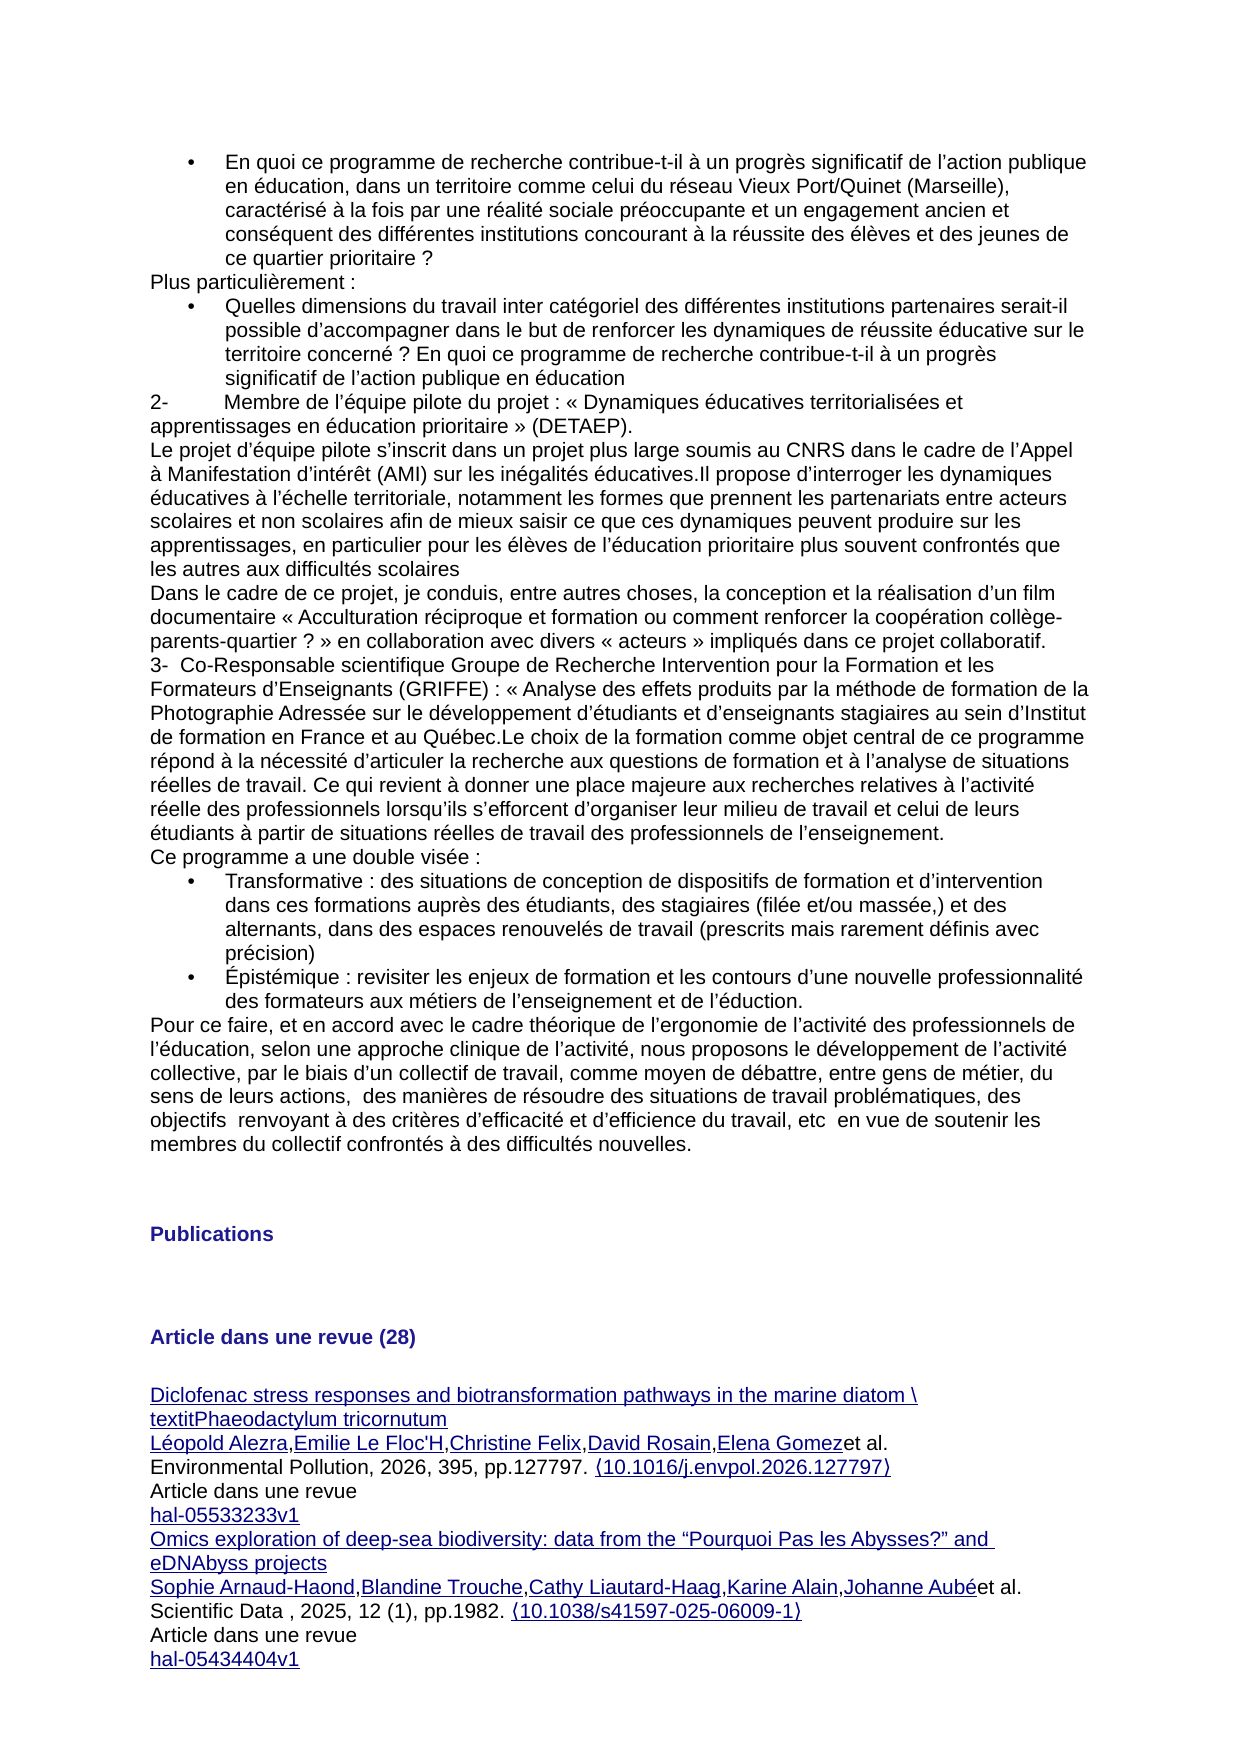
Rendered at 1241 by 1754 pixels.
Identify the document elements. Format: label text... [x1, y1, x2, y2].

text 3- Co-Responsable scientifique Groupe de Recherche Intervention pour la Formation et les Formateurs d’Enseignants (GRIFFE) : « Analyse des effets produits par la méthode de formation de la Photographie Adressée sur le développement d’étudiants et d’enseignants stagiaires au sein d’Institut de formation en France et au Québec.Le choix de la formation comme objet central de ce programme répond à la nécessité d’articuler la recherche aux questions de formation et à l’analyse de situations réelles de travail. Ce qui revient à donner une place majeure aux recherches relatives à l’activité réelle des professionnels lorsqu’ils s’efforcent d’organiser leur milieu de travail et celui de leurs étudiants à partir de situations réelles de travail des professionnels de l’enseignement. [150, 653, 1090, 845]
text Le projet d’équipe pilote s’inscrit dans un projet plus large soumis au CNRS dans le cadre de l’Appel à Manifestation d’intérêt (AMI) sur les inégalités éducatives.Il propose d’interroger les dynamiques éducatives à l’échelle territoriale, notamment les formes que prennent les partenariats entre acteurs scolaires et non scolaires afin de mieux saisir ce que ces dynamiques peuvent produire sur les apprentissages, en particulier pour les élèves de l’éducation prioritaire plus souvent confrontés que les autres aux difficultés scolaires [150, 437, 1090, 581]
text Plus particulièrement : [150, 270, 1090, 294]
list Transformative : des situations de conception de dispositifs de formation et d’intervention dans ces formations auprès des étudiants, des stagiaires (filée et/ou massée,) et des alternants, dans des espaces renouvelés de travail (prescrits mais rarement définis avec précision) [187, 869, 1090, 964]
subtitle Article dans une revue (28) [150, 1325, 1090, 1349]
subtitle Publications [150, 1222, 1090, 1246]
text Dans le cadre de ce projet, je conduis, entre autres choses, la conception et la réalisation d’un film documentaire « Acculturation réciproque et formation ou comment renforcer la coopération collège-parents-quartier ? » en collaboration avec divers « acteurs » impliqués dans ce projet collaboratif. [150, 581, 1090, 653]
text Ce programme a une double visée : [150, 845, 1090, 869]
text Pour ce faire, et en accord avec le cadre théorique de l’ergonomie de l’activité des professionnels de l’éducation, selon une approche clinique de l’activité, nous proposons le développement de l’activité collective, par le biais d’un collectif de travail, comme moyen de débattre, entre gens de métier, du sens de leurs actions, des manières de résoudre des situations de travail problématiques, des objectifs renvoyant à des critères d’efficacité et d’efficience du travail, etc en vue de soutenir les membres du collectif confrontés à des difficultés nouvelles. [150, 1012, 1090, 1156]
text 2- Membre de l’équipe pilote du projet : « Dynamiques éducatives territorialisées et apprentissages en éducation prioritaire » (DETAEP). [150, 389, 1090, 437]
list En quoi ce programme de recherche contribue-t-il à un progrès significatif de l’action publique en éducation, dans un territoire comme celui du réseau Vieux Port/Quinet (Marseille), caractérisé à la fois par une réalité sociale préoccupante et un engagement ancien et conséquent des différentes institutions concourant à la réussite des élèves et des jeunes de ce quartier prioritaire ? [187, 150, 1090, 270]
table_header Diclofenac stress responses and biotransformation pathways in the marine diatom \textitPhaeodactylum tricornutum Léopold Alezra,Emilie Le Floc'H,Christine Felix,David Rosain,Elena Gomezet al. Environmental Pollution, 2026, 395, pp.127797. ⟨10.1016/j.envpol.2026.127797⟩ Article dans une revue hal-05533233v1 [150, 1383, 1090, 1527]
list Quelles dimensions du travail inter catégoriel des différentes institutions partenaires serait-il possible d’accompagner dans le but de renforcer les dynamiques de réussite éducative sur le territoire concerné ? En quoi ce programme de recherche contribue-t-il à un progrès significatif de l’action publique en éducation [187, 294, 1090, 389]
list Épistémique : revisiter les enjeux de formation et les contours d’une nouvelle professionnalité des formateurs aux métiers de l’enseignement et de l’éduction. [187, 964, 1090, 1012]
table_cell Omics exploration of deep-sea biodiversity: data from the “Pourquoi Pas les Abysses?” and eDNAbyss projects Sophie Arnaud-Haond,Blandine Trouche,Cathy Liautard-Haag,Karine Alain,Johanne Aubéet al. Scientific Data , 2025, 12 (1), pp.1982. ⟨10.1038/s41597-025-06009-1⟩ Article dans une revue hal-05434404v1 [150, 1527, 1090, 1671]
